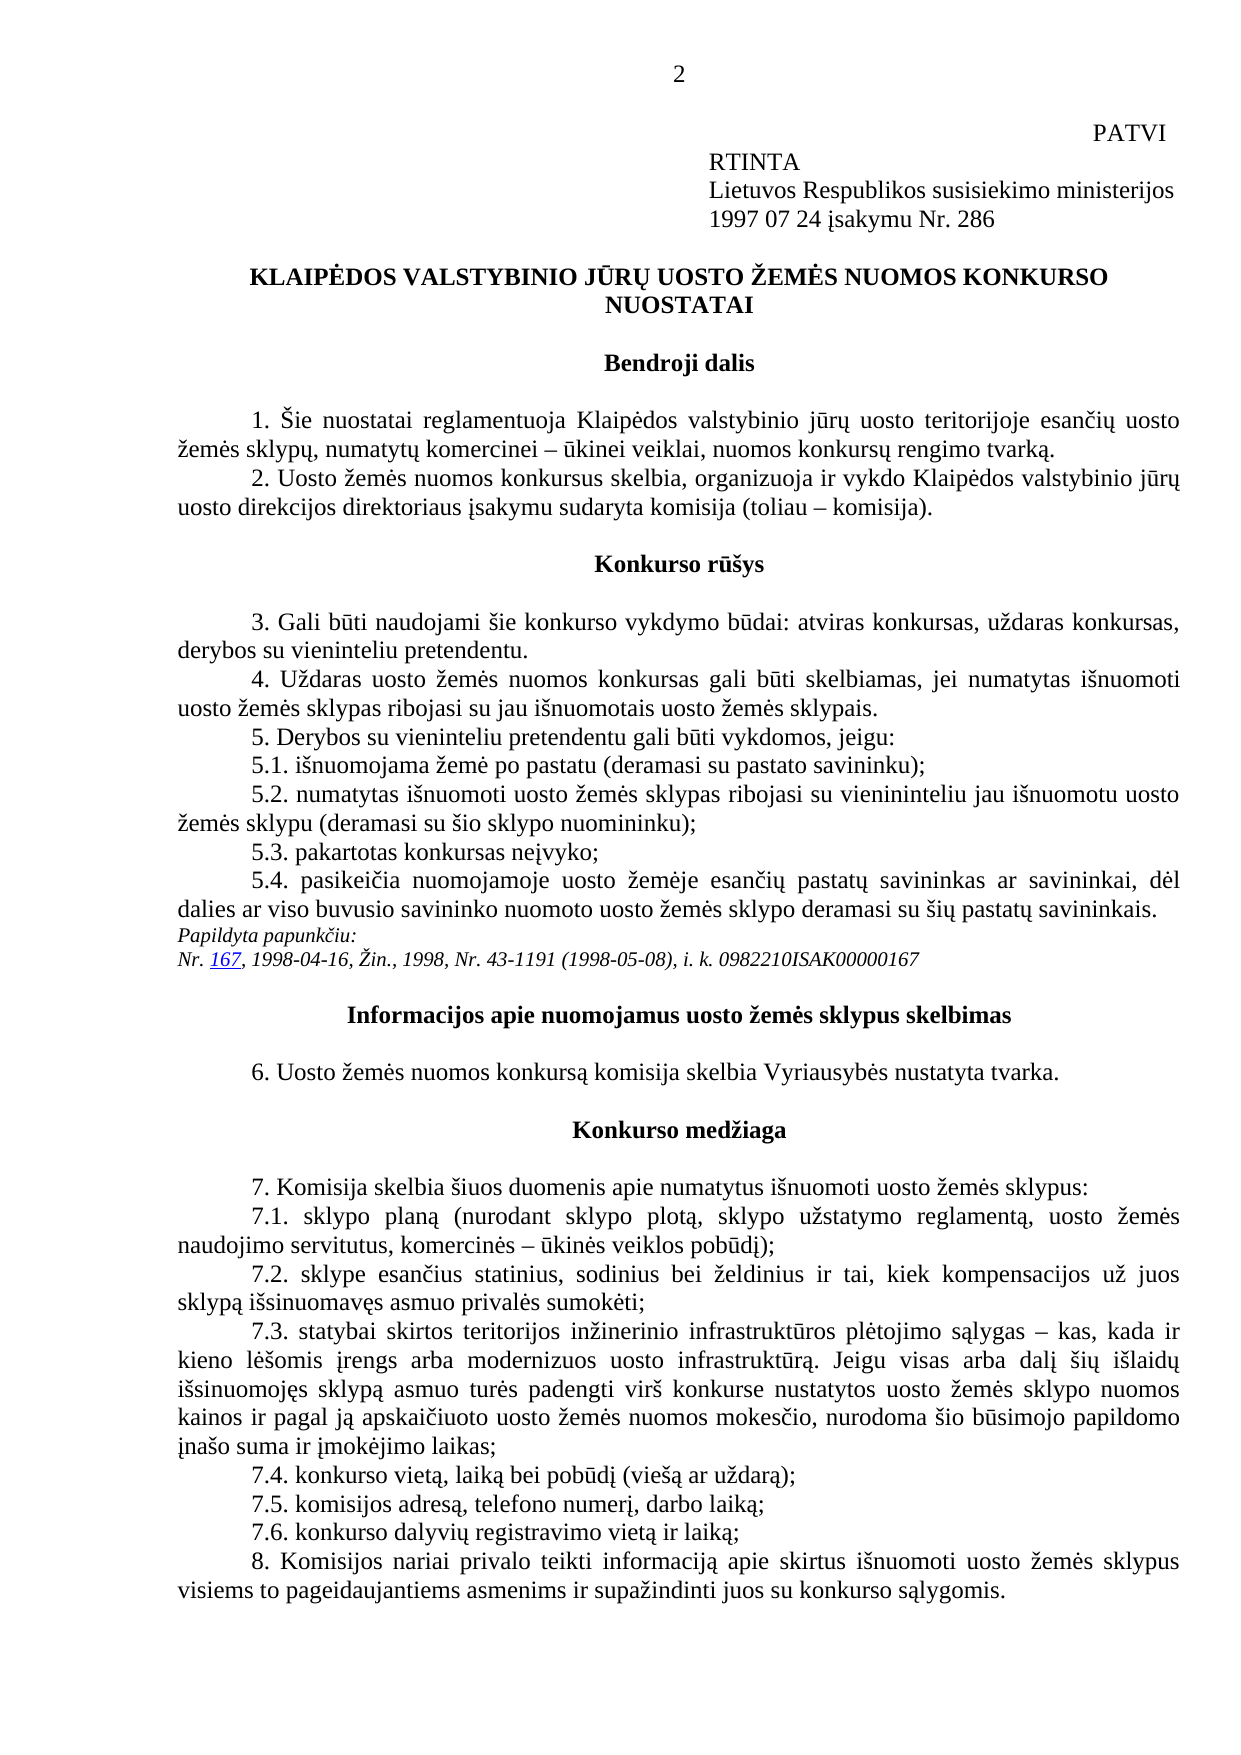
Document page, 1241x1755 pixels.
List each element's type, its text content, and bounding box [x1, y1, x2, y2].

text 7.5. komisijos adresą, telefono numerį, darbo laiką; [177, 1489, 1181, 1517]
text Informacijos apie nuomojamus uosto žemės sklypus skelbimas [177, 1000, 1181, 1029]
text 7.2. sklype esančius statinius, sodinius bei želdinius ir tai, kiek kompensacijos už juos sklypą išsinuomavęs asmuo privalės sumokėti; [177, 1259, 1181, 1316]
text 7.6. konkurso dalyvių registravimo vietą ir laiką; [177, 1517, 1181, 1546]
text 1997 07 24 įsakymu Nr. 286 [177, 204, 1181, 233]
text 7. Komisija skelbia šiuos duomenis apie numatytus išnuomoti uosto žemės sklypus: [177, 1172, 1181, 1201]
text 7.1. sklypo planą (nurodant sklypo plotą, sklypo užstatymo reglamentą, uosto žemės naudojimo servitutus, komercinės – ūkinės veiklos pobūdį); [177, 1201, 1181, 1259]
text 5.4. pasikeičia nuomojamoje uosto žemėje esančių pastatų savininkas ar savininkai, dėl dalies ar viso buvusio savininko nuomoto uosto žemės sklypo deramasi su šių pastatų savininkais. [177, 866, 1181, 923]
text 3. Gali būti naudojami šie konkurso vykdymo būdai: atviras konkursas, uždaras konkursas, derybos su vieninteliu pretendentu. [177, 607, 1181, 664]
text 5.2. numatytas išnuomoti uosto žemės sklypas ribojasi su vienininteliu jau išnuomotu uosto žemės sklypu (deramasi su šio sklypo nuomininku); [177, 779, 1181, 837]
text 2. Uosto žemės nuomos konkursus skelbia, organizuoja ir vykdo Klaipėdos valstybinio jūrų uosto direkcijos direktoriaus įsakymu sudaryta komisija (toliau – komisija). [177, 463, 1181, 521]
text Konkurso medžiaga [177, 1115, 1181, 1144]
text KLAIPĖDOS VALSTYBINIO JŪRŲ UOSTO ŽEMĖS NUOMOS KONKURSO NUOSTATAI [177, 262, 1181, 319]
text 5.1. išnuomojama žemė po pastatu (deramasi su pastato savininku); [177, 751, 1181, 779]
text PATVIRTINTA [709, 118, 1181, 176]
text Papildyta papunkčiu: [177, 923, 1181, 947]
text 7.3. statybai skirtos teritorijos inžinerinio infrastruktūros plėtojimo sąlygas – kas, kada ir kieno lėšomis įrengs arba modernizuos uosto infrastruktūrą. Jeigu visas arba dalį šių išlaidų išsinuomojęs sklypą asmuo turės padengti virš konkurse nustatytos uosto žemės sklypo nuomos kainos ir pagal ją apskaičiuoto uosto žemės nuomos mokesčio, nurodoma šio būsimojo papildomo įnašo suma ir įmokėjimo laikas; [177, 1316, 1181, 1460]
text Nr. 167, 1998-04-16, Žin., 1998, Nr. 43-1191 (1998-05-08), i. k. 0982210ISAK00000167 [177, 947, 1181, 971]
text 5. Derybos su vieninteliu pretendentu gali būti vykdomos, jeigu: [177, 722, 1181, 751]
text 8. Komisijos nariai privalo teikti informaciją apie skirtus išnuomoti uosto žemės sklypus visiems to pageidaujantiems asmenims ir supažindinti juos su konkurso sąlygomis. [177, 1546, 1181, 1604]
text 4. Uždaras uosto žemės nuomos konkursas gali būti skelbiamas, jei numatytas išnuomoti uosto žemės sklypas ribojasi su jau išnuomotais uosto žemės sklypais. [177, 664, 1181, 722]
text 5.3. pakartotas konkursas neįvyko; [177, 837, 1181, 866]
text Konkurso rūšys [177, 549, 1181, 578]
text Lietuvos Respublikos susisiekimo ministerijos [177, 176, 1181, 204]
text 7.4. konkurso vietą, laiką bei pobūdį (viešą ar uždarą); [177, 1460, 1181, 1489]
text 1. Šie nuostatai reglamentuoja Klaipėdos valstybinio jūrų uosto teritorijoje esančių uosto žemės sklypų, numatytų komercinei – ūkinei veiklai, nuomos konkursų rengimo tvarką. [177, 406, 1181, 463]
text 6. Uosto žemės nuomos konkursą komisija skelbia Vyriausybės nustatyta tvarka. [177, 1057, 1181, 1086]
text Bendroji dalis [177, 348, 1181, 377]
